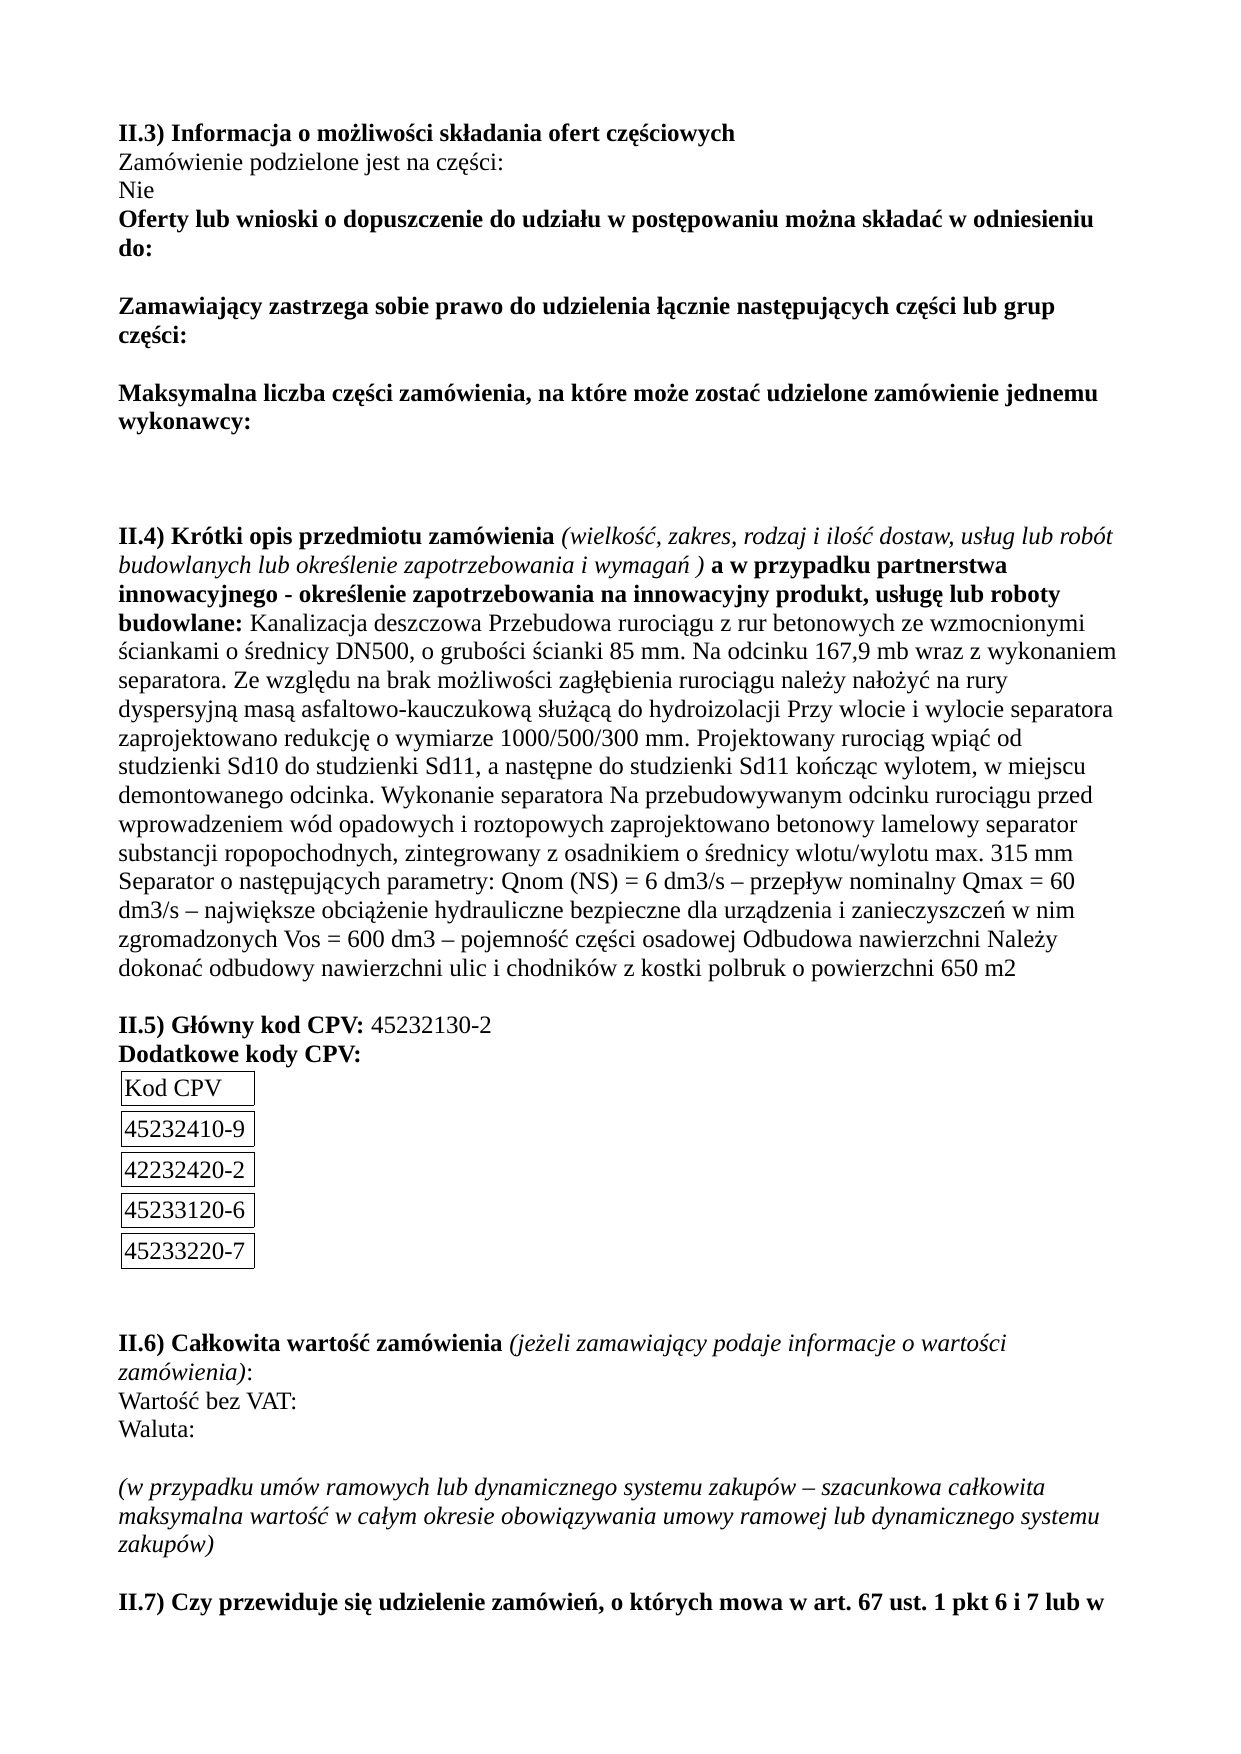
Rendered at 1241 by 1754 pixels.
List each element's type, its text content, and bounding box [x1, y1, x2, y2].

text II.6) Całkowita wartość zamówienia (jeżeli zamawiający podaje informacje o wartości zamówienia): Wartość bez VAT: Waluta: [118, 1271, 1122, 1443]
text Zamawiający zastrzega sobie prawo do udzielenia łącznie następujących części lub grup części: Maksymalna liczba części zamówienia, na które może zostać udzielone zamówienie jednemu wykonawcy: II.4) Krótki opis przedmiotu zamówienia (wielkość, zakres, rodzaj i ilość dostaw, usług lub robót budowlanych lub określenie zapotrzebowania i wymagań ) a w przypadku partnerstwa innowacyjnego - określenie zapotrzebowania na innowacyjny produkt, usługę lub roboty budowlane: Kanalizacja deszczowa Przebudowa rurociągu z rur betonowych ze wzmocnionymi ściankami o średnicy DN500, o grubości ścianki 85 mm. Na odcinku 167,9 mb wraz z wykonaniem separatora. Ze względu na brak możliwości zagłębienia rurociągu należy nałożyć na rury dyspersyjną masą asfaltowo-kauczukową służącą do hydroizolacji Przy wlocie i wylocie separatora zaprojektowano redukcję o wymiarze 1000/500/300 mm. Projektowany rurociąg wpiąć od studzienki Sd10 do studzienki Sd11, a następne do studzienki Sd11 kończąc wylotem, w miejscu demontowanego odcinka. Wykonanie separatora Na przebudowywanym odcinku rurociągu przed wprowadzeniem wód opadowych i roztopowych zaprojektowano betonowy lamelowy separator substancji ropopochodnych, zintegrowany z osadnikiem o średnicy wlotu/wylotu max. 315 mm Separator o następujących parametry: Qnom (NS) = 6 dm3/s – przepływ nominalny Qmax = 60 dm3/s – największe obciążenie hydrauliczne bezpieczne dla urządzenia i zanieczyszczeń w nim zgromadzonych Vos = 600 dm3 – pojemność części osadowej Odbudowa nawierzchni Należy dokonać odbudowy nawierzchni ulic i chodników z kostki polbruk o powierzchni 650 m2 II.5) Główny kod CPV: 45232130-2 Dodatkowe kody CPV: [118, 291, 1122, 1068]
text Nie Oferty lub wnioski o dopuszczenie do udziału w postępowaniu można składać w odniesieniu do: [118, 176, 1122, 262]
table_header Kod CPV [118, 1068, 257, 1108]
table_cell 45232410-9 [118, 1108, 257, 1149]
text (w przypadku umów ramowych lub dynamicznego systemu zakupów – szacunkowa całkowita maksymalna wartość w całym okresie obowiązywania umowy ramowej lub dynamicznego systemu zakupów) [118, 1443, 1122, 1558]
text II.7) Czy przewiduje się udzielenie zamówień, o których mowa w art. 67 ust. 1 pkt 6 i 7 lub w [118, 1558, 1122, 1616]
text II.3) Informacja o możliwości składania ofert częściowych Zamówienie podzielone jest na części: [118, 118, 1122, 176]
table_cell 45233220-7 [118, 1230, 257, 1271]
table_cell 45233120-6 [118, 1190, 257, 1230]
table_cell 42232420-2 [118, 1149, 257, 1189]
